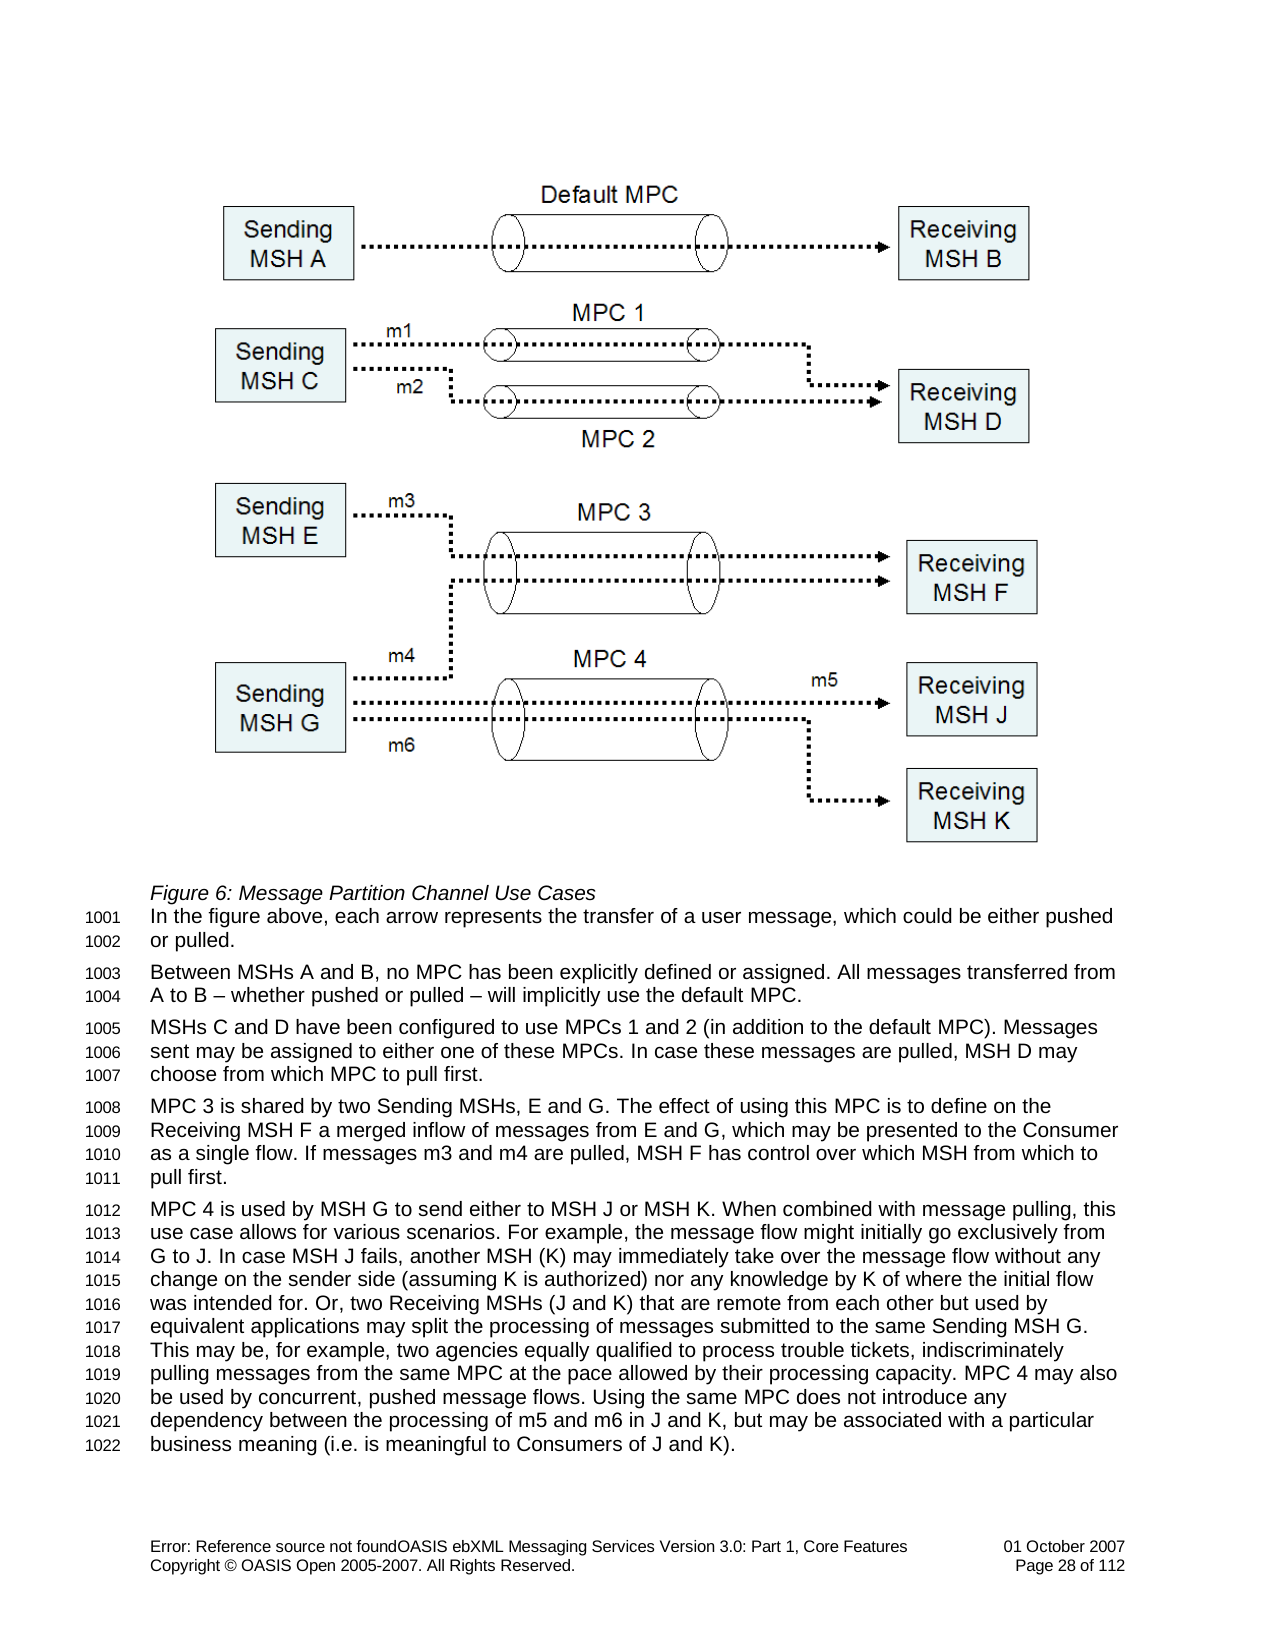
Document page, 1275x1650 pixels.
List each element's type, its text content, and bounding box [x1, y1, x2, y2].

text Between MSHs A and B, no MPC has been explicitly defined or assigned. All messages transferred from A to B – whether pushed or pulled – will implicitly use the default MPC. [150, 960, 1125, 1007]
picture [150, 150, 1125, 882]
text MSHs C and D have been configured to use MPCs 1 and 2 (in addition to the default MPC). Messages sent may be assigned to either one of these MPCs. In case these messages are pulled, MSH D may choose from which MPC to pull first. [150, 1016, 1125, 1086]
subtitle Figure 6: Message Partition Channel Use Cases [150, 882, 1125, 905]
text In the figure above, each arrow represents the transfer of a user message, which could be either pushed or pulled. [150, 905, 1125, 952]
text MPC 3 is shared by two Sending MSHs, E and G. The effect of using this MPC is to define on the Receiving MSH F a merged inflow of messages from E and G, which may be presented to the Consumer as a single flow. If messages m3 and m4 are pulled, MSH F has control over which MSH from which to pull first. [150, 1094, 1125, 1189]
text MPC 4 is used by MSH G to send either to MSH J or MSH K. When combined with message pulling, this use case allows for various scenarios. For example, the message flow might initially go exclusively from G to J. In case MSH J fails, another MSH (K) may immediately take over the message flow without any change on the sender side (assuming K is authorized) nor any knowledge by K of where the initial flow was intended for. Or, two Receiving MSHs (J and K) that are remote from each other but used by equivalent applications may split the processing of messages submitted to the same Sending MSH G. This may be, for example, two agencies equally qualified to process trouble tickets, indiscriminately pulling messages from the same MPC at the pace allowed by their processing capacity. MPC 4 may also be used by concurrent, pushed message flows. Using the same MPC does not introduce any dependency between the processing of m5 and m6 in J and K, but may be associated with a particular business meaning (i.e. is meaningful to Consumers of J and K). [150, 1197, 1125, 1456]
